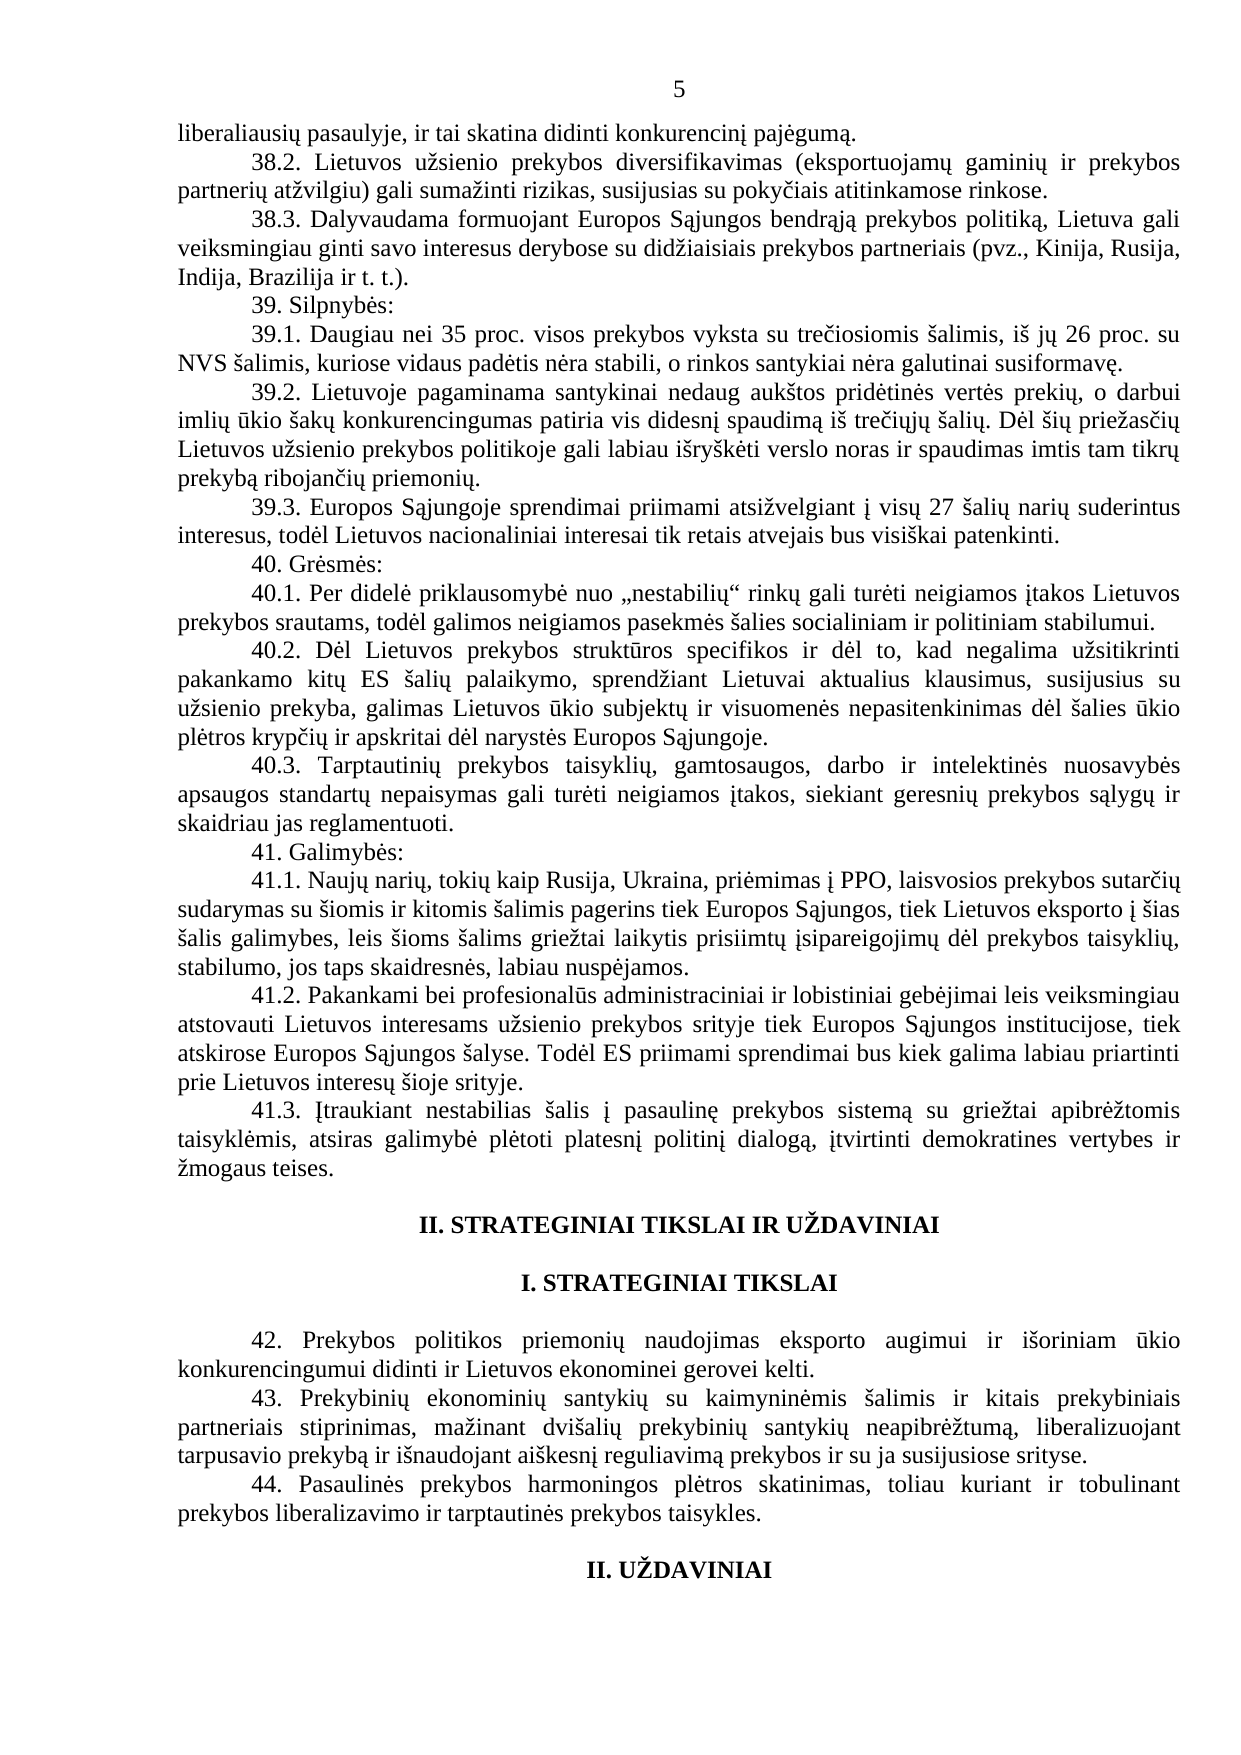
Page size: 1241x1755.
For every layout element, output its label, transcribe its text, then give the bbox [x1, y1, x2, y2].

text 39.2. Lietuvoje pagaminama santykinai nedaug aukštos pridėtinės vertės prekių, o darbui imlių ūkio šakų konkurencingumas patiria vis didesnį spaudimą iš trečiųjų šalių. Dėl šių priežasčių Lietuvos užsienio prekybos politikoje gali labiau išryškėti verslo noras ir spaudimas imtis tam tikrų prekybą ribojančių priemonių. [177, 377, 1181, 492]
text 43. Prekybinių ekonominių santykių su kaimyninėmis šalimis ir kitais prekybiniais partneriais stiprinimas, mažinant dvišalių prekybinių santykių neapibrėžtumą, liberalizuojant tarpusavio prekybą ir išnaudojant aiškesnį reguliavimą prekybos ir su ja susijusiose srityse. [177, 1383, 1181, 1469]
text liberaliausių pasaulyje, ir tai skatina didinti konkurencinį pajėgumą. [177, 118, 1181, 147]
text 39. Silpnybės: [177, 291, 1181, 319]
text 39.3. Europos Sąjungoje sprendimai priimami atsižvelgiant į visų 27 šalių narių suderintus interesus, todėl Lietuvos nacionaliniai interesai tik retais atvejais bus visiškai patenkinti. [177, 492, 1181, 549]
text 41.2. Pakankami bei profesionalūs administraciniai ir lobistiniai gebėjimai leis veiksmingiau atstovauti Lietuvos interesams užsienio prekybos srityje tiek Europos Sąjungos institucijose, tiek atskirose Europos Sąjungos šalyse. Todėl ES priimami sprendimai bus kiek galima labiau priartinti prie Lietuvos interesų šioje srityje. [177, 981, 1181, 1096]
text 39.1. Daugiau nei 35 proc. visos prekybos vyksta su trečiosiomis šalimis, iš jų 26 proc. su NVS šalimis, kuriose vidaus padėtis nėra stabili, o rinkos santykiai nėra galutinai susiformavę. [177, 319, 1181, 377]
text 40.1. Per didelė priklausomybė nuo „nestabilių“ rinkų gali turėti neigiamos įtakos Lietuvos prekybos srautams, todėl galimos neigiamos pasekmės šalies socialiniam ir politiniam stabilumui. [177, 578, 1181, 636]
text 40.2. Dėl Lietuvos prekybos struktūros specifikos ir dėl to, kad negalima užsitikrinti pakankamo kitų ES šalių palaikymo, sprendžiant Lietuvai aktualius klausimus, susijusius su užsienio prekyba, galimas Lietuvos ūkio subjektų ir visuomenės nepasitenkinimas dėl šalies ūkio plėtros krypčių ir apskritai dėl narystės Europos Sąjungoje. [177, 636, 1181, 751]
text 38.3. Dalyvaudama formuojant Europos Sąjungos bendrąją prekybos politiką, Lietuva gali veiksmingiau ginti savo interesus derybose su didžiaisiais prekybos partneriais (pvz., Kinija, Rusija, Indija, Brazilija ir t. t.). [177, 204, 1181, 291]
text II. UŽDAVINIAI [177, 1556, 1181, 1584]
text 38.2. Lietuvos užsienio prekybos diversifikavimas (eksportuojamų gaminių ir prekybos partnerių atžvilgiu) gali sumažinti rizikas, susijusias su pokyčiais atitinkamose rinkose. [177, 147, 1181, 204]
text 41.3. Įtraukiant nestabilias šalis į pasaulinę prekybos sistemą su griežtai apibrėžtomis taisyklėmis, atsiras galimybė plėtoti platesnį politinį dialogą, įtvirtinti demokratines vertybes ir žmogaus teises. [177, 1096, 1181, 1182]
text 44. Pasaulinės prekybos harmoningos plėtros skatinimas, toliau kuriant ir tobulinant prekybos liberalizavimo ir tarptautinės prekybos taisykles. [177, 1469, 1181, 1527]
text 41. Galimybės: [177, 837, 1181, 866]
text 40.3. Tarptautinių prekybos taisyklių, gamtosaugos, darbo ir intelektinės nuosavybės apsaugos standartų nepaisymas gali turėti neigiamos įtakos, siekiant geresnių prekybos sąlygų ir skaidriau jas reglamentuoti. [177, 751, 1181, 837]
text 41.1. Naujų narių, tokių kaip Rusija, Ukraina, priėmimas į PPO, laisvosios prekybos sutarčių sudarymas su šiomis ir kitomis šalimis pagerins tiek Europos Sąjungos, tiek Lietuvos eksporto į šias šalis galimybes, leis šioms šalims griežtai laikytis prisiimtų įsipareigojimų dėl prekybos taisyklių, stabilumo, jos taps skaidresnės, labiau nuspėjamos. [177, 866, 1181, 981]
text 42. Prekybos politikos priemonių naudojimas eksporto augimui ir išoriniam ūkio konkurencingumui didinti ir Lietuvos ekonominei gerovei kelti. [177, 1326, 1181, 1383]
text 40. Grėsmės: [177, 549, 1181, 578]
text I. STRATEGINIAI TIKSLAI [177, 1268, 1181, 1297]
text II. STRATEGINIAI TIKSLAI IR UŽDAVINIAI [177, 1211, 1181, 1239]
